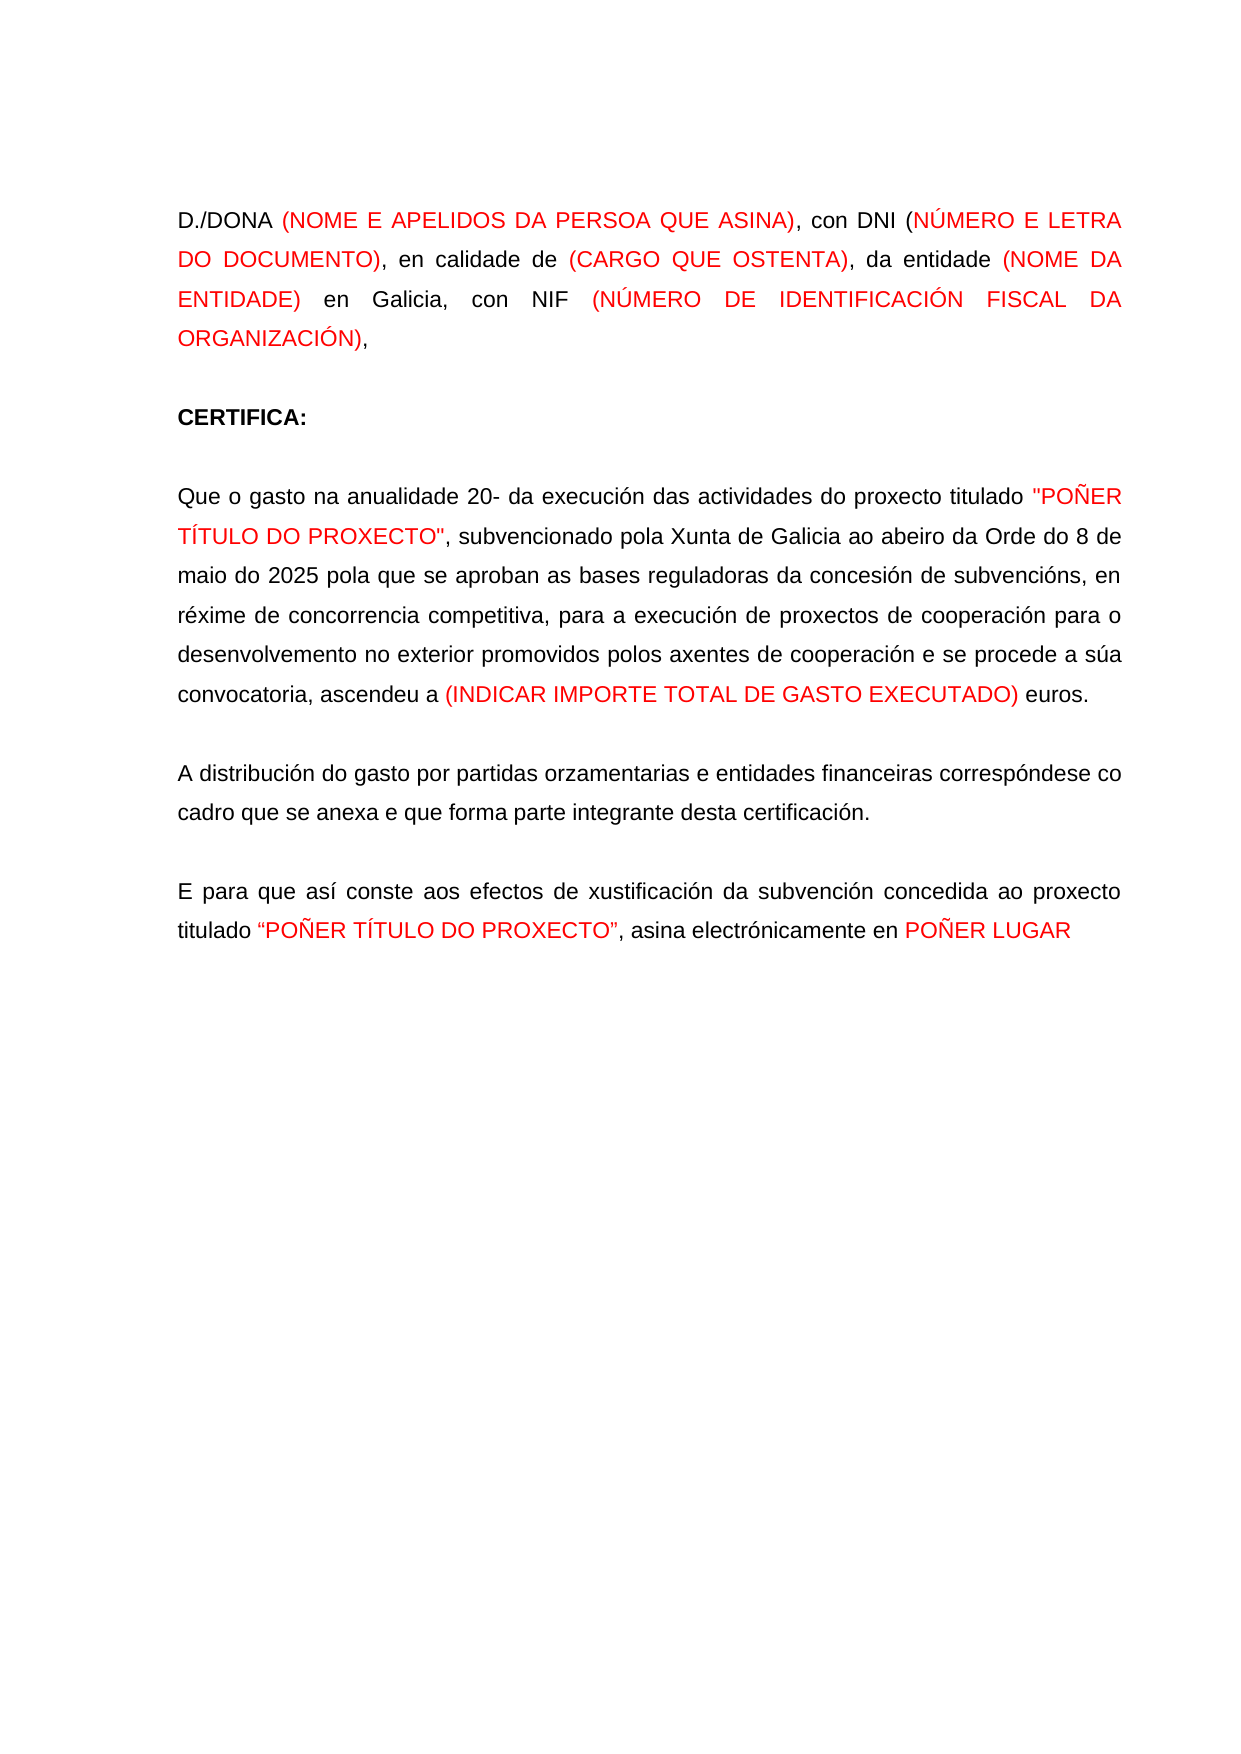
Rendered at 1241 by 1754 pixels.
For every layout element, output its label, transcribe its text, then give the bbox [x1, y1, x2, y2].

text A distribución do gasto por partidas orzamentarias e entidades financeiras correspóndese co cadro que se anexa e que forma parte integrante desta certificación. [177, 759, 1122, 825]
text CERTIFICA: [177, 404, 1122, 431]
text E para que así conste aos efectos de xustificación da subvención concedida ao proxecto titulado “POÑER TÍTULO DO PROXECTO”, asina electrónicamente en POÑER LUGAR [177, 878, 1122, 944]
text D./DONA (NOME E APELIDOS DA PERSOA QUE ASINA), con DNI (NÚMERO E LETRA DO DOCUMENTO), en calidade de (CARGO QUE OSTENTA), da entidade (NOME DA ENTIDADE) en Galicia, con NIF (NÚMERO DE IDENTIFICACIÓN FISCAL DA ORGANIZACIÓN), [177, 207, 1122, 352]
text Que o gasto na anualidade 20- da execución das actividades do proxecto titulado "POÑER TÍTULO DO PROXECTO", subvencionado pola Xunta de Galicia ao abeiro da Orde do 8 de maio do 2025 pola que se aproban as bases reguladoras da concesión de subvencións, en réxime de concorrencia competitiva, para a execución de proxectos de cooperación para o desenvolvemento no exterior promovidos polos axentes de cooperación e se procede a súa convocatoria, ascendeu a (INDICAR IMPORTE TOTAL DE GASTO EXECUTADO) euros. [177, 483, 1122, 707]
